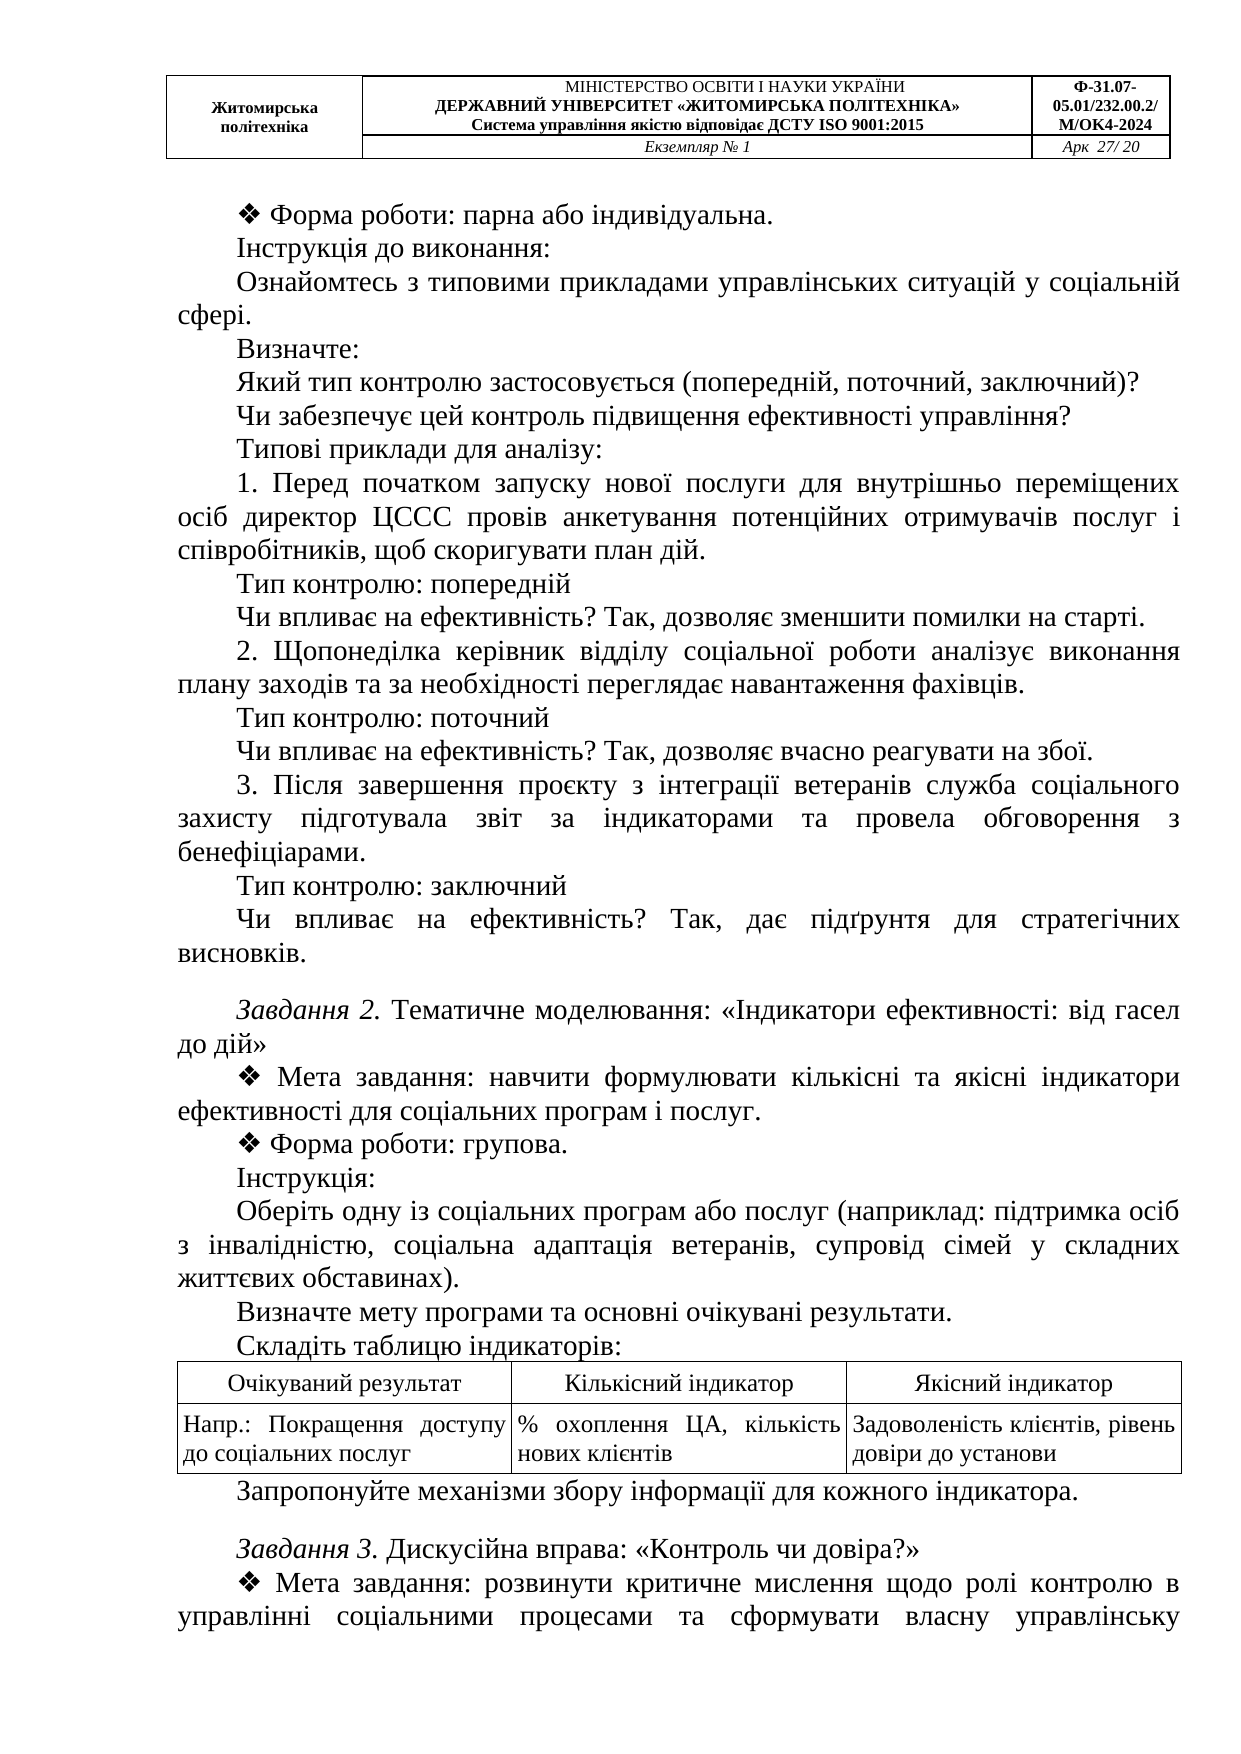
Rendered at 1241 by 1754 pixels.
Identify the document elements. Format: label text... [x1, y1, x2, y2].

text Інструкція: [177, 1160, 1181, 1193]
text Типові приклади для аналізу: [177, 432, 1181, 465]
table_cell % охоплення ЦА, кількість нових клієнтів [512, 1404, 846, 1472]
text 2. Щопонеділка керівник відділу соціальної роботи аналізує виконання плану заходів та за необхідності переглядає навантаження фахівців. [177, 633, 1181, 700]
text 1. Перед початком запуску нової послуги для внутрішньо переміщених осіб директор ЦССС провів анкетування потенційних отримувачів послуг і співробітників, щоб скоригувати план дій. [177, 465, 1181, 566]
text Ознайомтесь з типовими прикладами управлінських ситуацій у соціальній сфері. [177, 264, 1181, 331]
text Інструкція до виконання: [177, 230, 1181, 264]
text Тип контролю: попередній [177, 566, 1181, 599]
text 3. Після завершення проєкту з інтеграції ветеранів служба соціального захисту підготувала звіт за індикаторами та провела обговорення з бенефіціарами. [177, 767, 1181, 868]
text Чи впливає на ефективність? Так, дозволяє вчасно реагувати на збої. [177, 733, 1181, 767]
text Завдання 3. Дискусійна вправа: «Контроль чи довіра?» [177, 1531, 1181, 1565]
table_header Якісний індикатор [847, 1362, 1181, 1402]
text ❖ Мета завдання: розвинути критичне мислення щодо ролі контролю в управлінні соціальними процесами та сформувати власну управлінську [177, 1565, 1181, 1632]
text Завдання 2. Тематичне моделювання: «Індикатори ефективності: від гасел до дій» [177, 992, 1181, 1059]
text Тип контролю: поточний [177, 700, 1181, 733]
table_cell Напр.: Покращення доступу до соціальних послуг [178, 1404, 511, 1472]
text Тип контролю: заключний [177, 868, 1181, 901]
table_cell Задоволеність клієнтів, рівень довіри до установи [847, 1404, 1181, 1472]
text Чи забезпечує цей контроль підвищення ефективності управління? [177, 398, 1181, 432]
text Визначте мету програми та основні очікувані результати. [177, 1294, 1181, 1328]
text Який тип контролю застосовується (попередній, поточний, заключний)? [177, 364, 1181, 398]
text Складіть таблицю індикаторів: [177, 1328, 1181, 1361]
text Оберіть одну із соціальних програм або послуг (наприклад: підтримка осіб з інвалідністю, соціальна адаптація ветеранів, супровід сімей у складних життєвих обставинах). [177, 1193, 1181, 1294]
table_header Кількісний індикатор [512, 1362, 846, 1402]
text Запропонуйте механізми збору інформації для кожного індикатора. [177, 1474, 1181, 1507]
text Визначте: [177, 331, 1181, 364]
text Чи впливає на ефективність? Так, дає підґрунтя для стратегічних висновків. [177, 901, 1181, 968]
table_header Очікуваний результат [178, 1362, 511, 1402]
text ❖ Мета завдання: навчити формулювати кількісні та якісні індикатори ефективності для соціальних програм і послуг. [177, 1059, 1181, 1126]
text ❖ Форма роботи: парна або індивідуальна. [177, 197, 1181, 230]
text Чи впливає на ефективність? Так, дозволяє зменшити помилки на старті. [177, 599, 1181, 633]
text ❖ Форма роботи: групова. [177, 1126, 1181, 1160]
